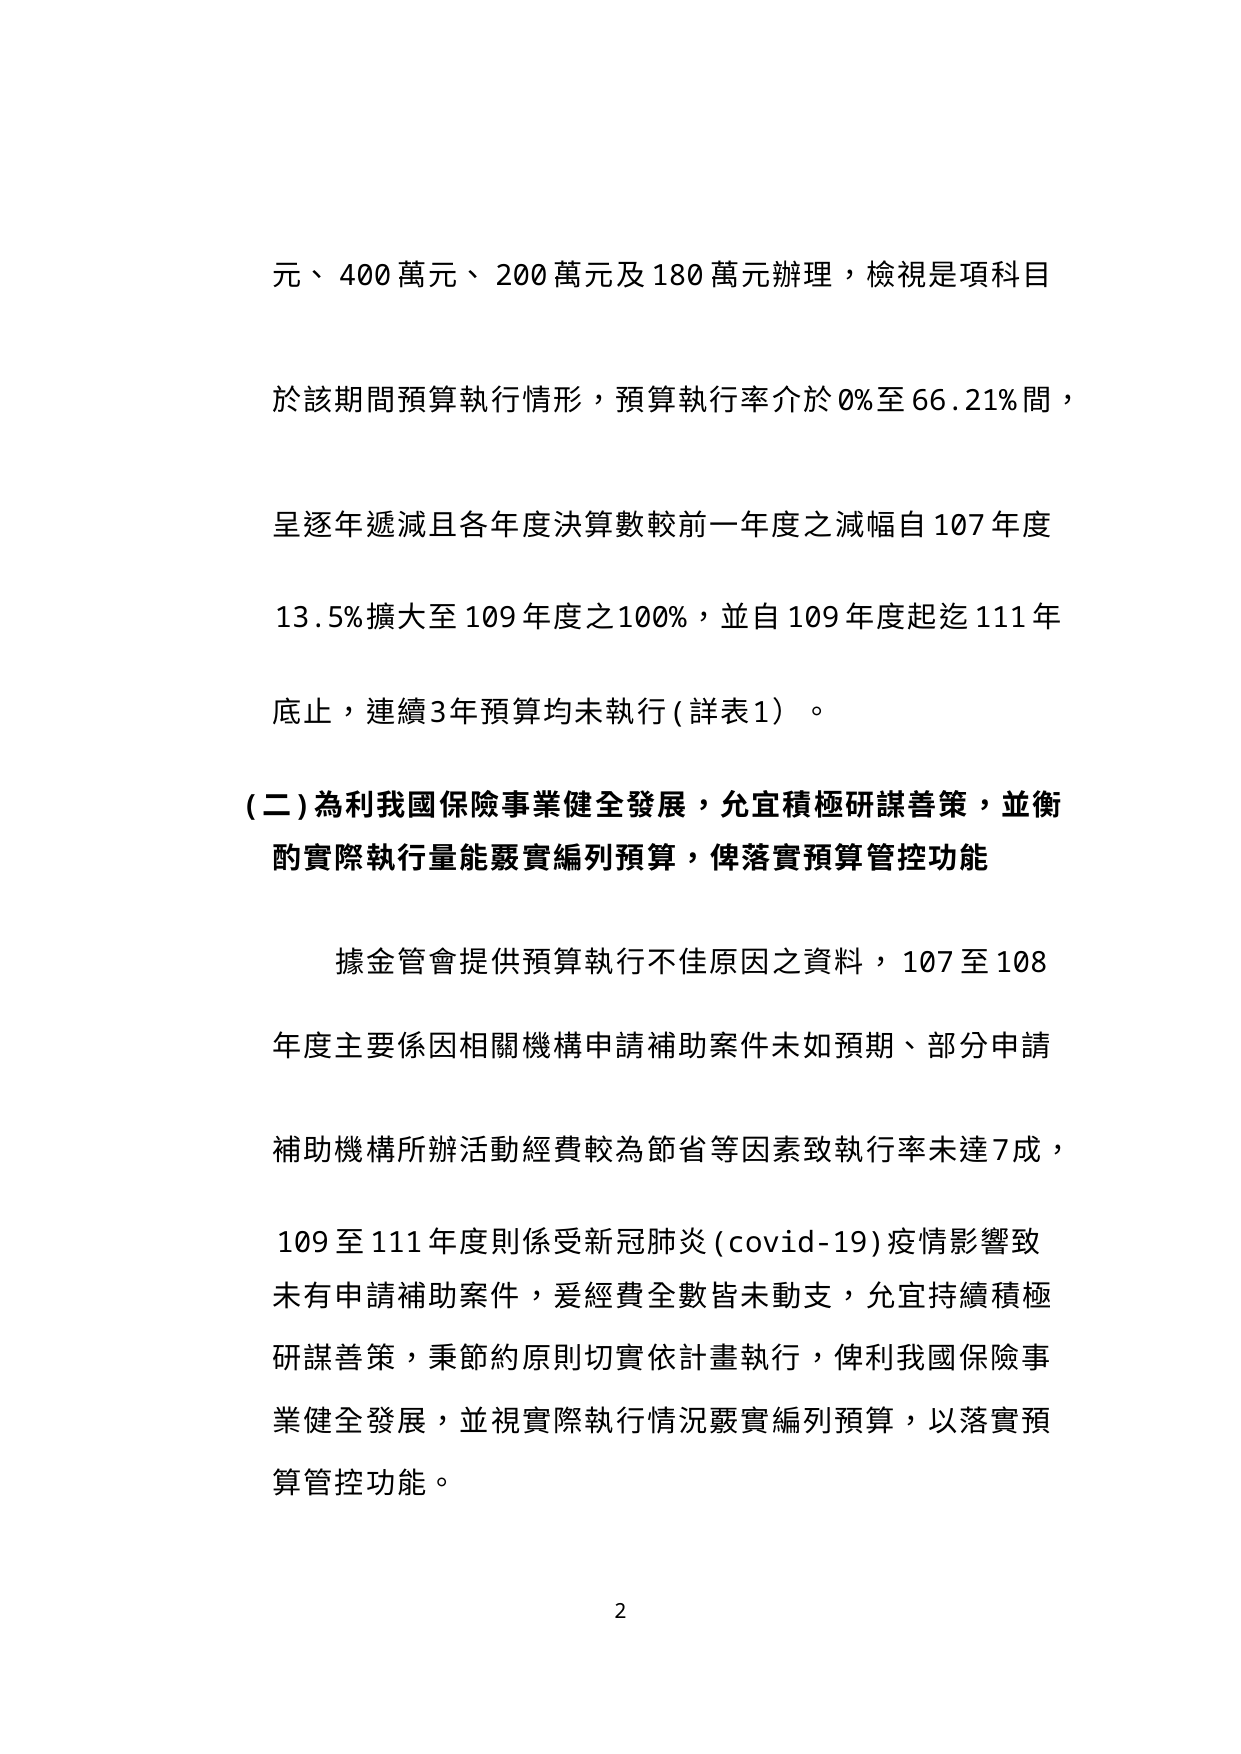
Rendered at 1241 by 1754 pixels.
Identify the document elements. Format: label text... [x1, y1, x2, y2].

text 據金管會提供預算執行不佳原因之資料，107至108年度主要係因相關機構申請補助案件未如預期、部分申請補助機構所辦活動經費較為節省等因素致執行率未達7成，109至111年度則係受新冠肺炎(covid-19)疫情影響致未有申請補助案件，爰經費全數皆未動支，允宜持續積極研謀善策，秉節約原則切實依計畫執行，俾利我國保險事業健全發展，並視實際執行情況覈實編列預算，以落實預算管控功能。 [266, 877, 1063, 1502]
text (二)為利我國保險事業健全發展，允宜積極研謀善策，並衡酌實際執行量能覈實編列預算，俾落實預算管控功能 [236, 752, 1063, 877]
text 保險業務發展基金107至111年為辦理國際人才培訓及各項國際、兩岸或其他保險相關學術研討會等，於專案支出項下編列「捐助、補助與獎助」各300萬元、385萬元、400萬元、200萬元及180萬元辦理，檢視是項科目於該期間預算執行情形，預算執行率介於0%至66.21%間，呈逐年遞減且各年度決算數較前一年度之減幅自107年度13.5%擴大至109年度之100%，並自109年度起迄111年底止，連續3年預算均未執行(詳表1）。 [266, 189, 1063, 752]
